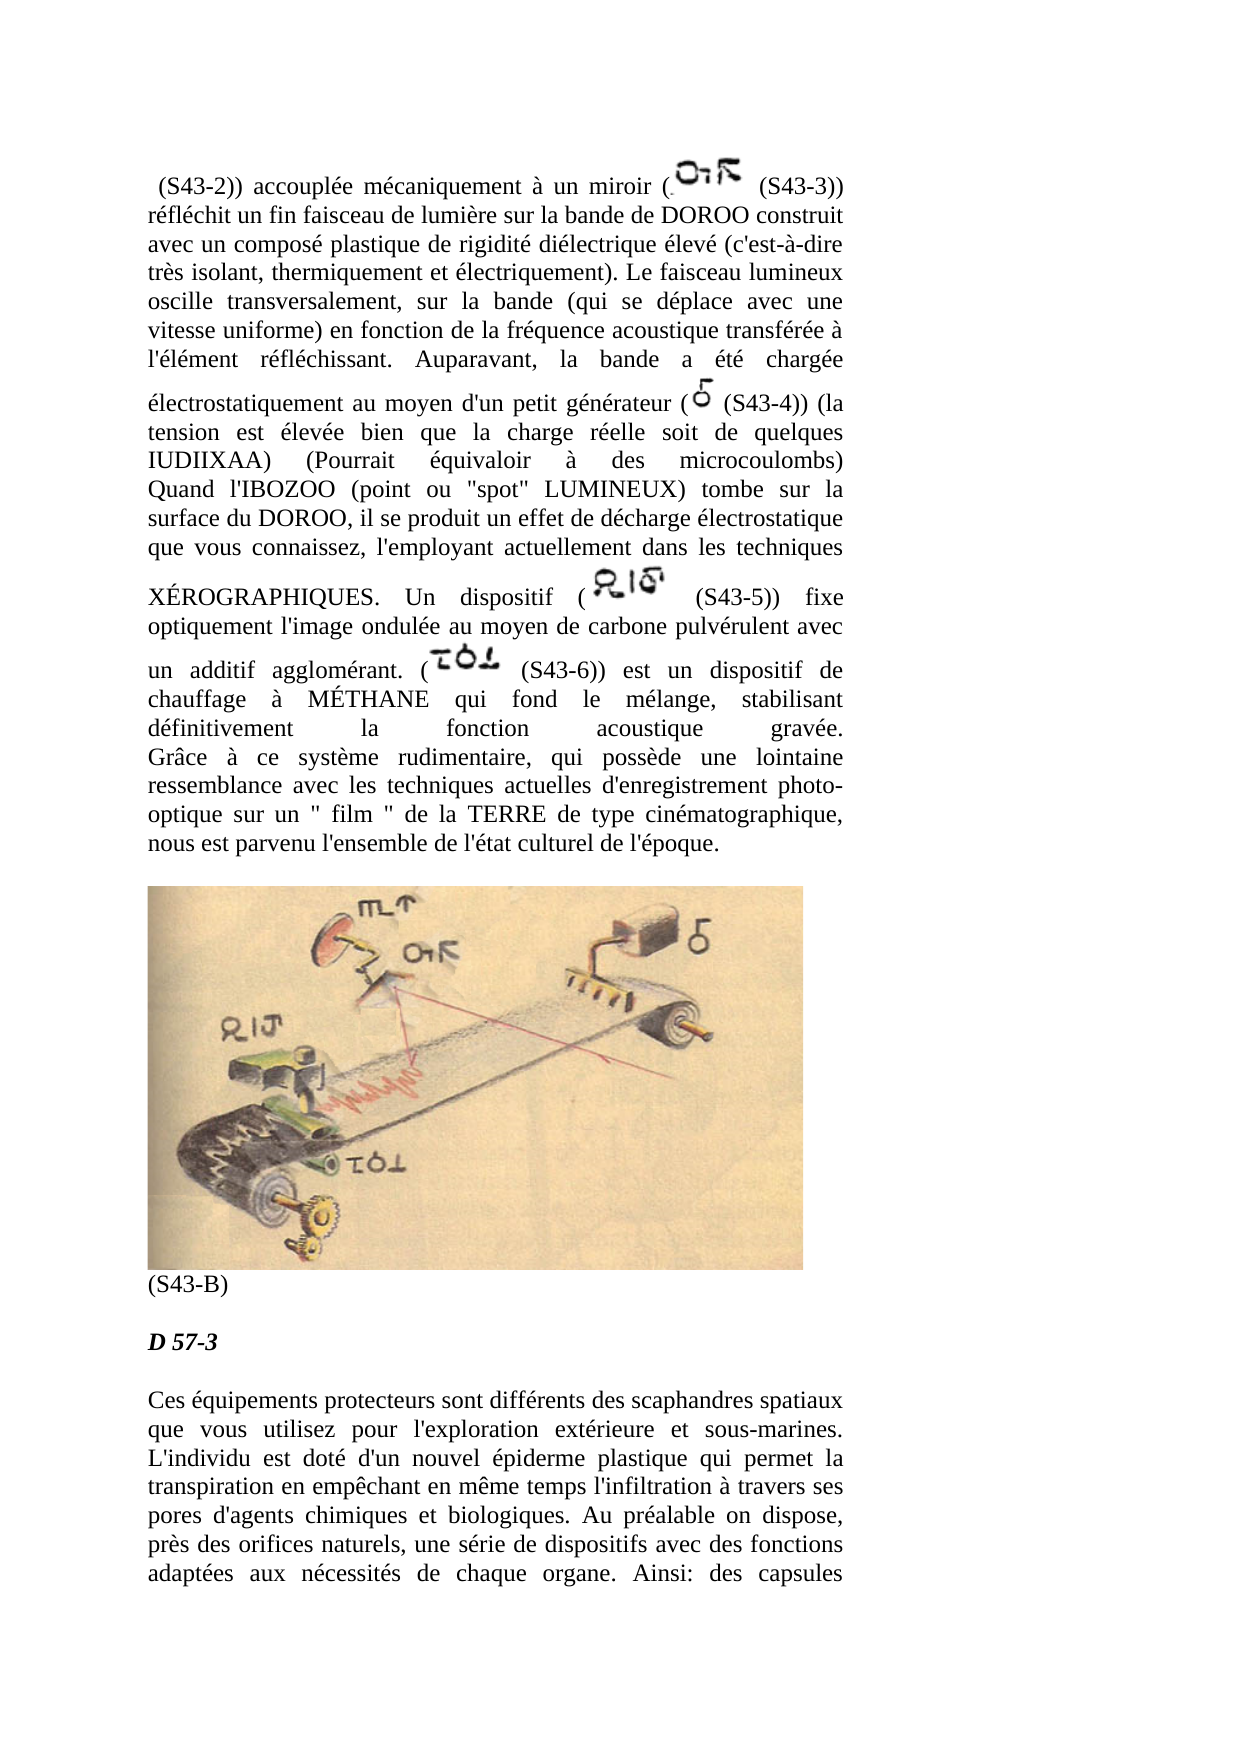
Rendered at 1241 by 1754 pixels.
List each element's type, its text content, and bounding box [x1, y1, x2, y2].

picture [586, 560, 671, 606]
text D 57-3 [148, 1327, 844, 1356]
picture [428, 640, 504, 679]
text Ces équipements protecteurs sont différents des scaphandres spatiaux que vous utilisez pour l'exploration extérieure et sous-marines. L'individu est doté d'un nouvel épiderme plastique qui permet la transpiration en empêchant en même temps l'infiltration à travers ses pores d'agents chimiques et biologiques. Au préalable on dispose, près des orifices naturels, une série de dispositifs avec des fonctions adaptées aux nécessités de chaque organe. Ainsi: des capsules [148, 1385, 844, 1586]
picture [147, 886, 804, 1270]
picture [670, 147, 749, 195]
picture [689, 372, 715, 412]
text (S43-2)) accouplée mécaniquement à un miroir ( (S43-3)) réfléchit un fin faisceau de lumière sur la bande de DOROO construit avec un composé plastique de rigidité diélectrique élevé (c'est-à-dire très isolant, thermiquement et électriquement). Le faisceau lumineux oscille transversalement, sur la bande (qui se déplace avec une vitesse uniforme) en fonction de la fréquence acoustique transférée à l'élément réfléchissant. Auparavant, la bande a été chargée électrostatiquement au moyen d'un petit générateur ( (S43-4)) (la tension est élevée bien que la charge réelle soit de quelques IUDIIXAA) (Pourrait équivaloir à des microcoulombs) Quand l'IBOZOO (point ou "spot" LUMINEUX) tombe sur la surface du DOROO, il se produit un effet de décharge électrostatique que vous connaissez, l'employant actuellement dans les techniques XÉROGRAPHIQUES. Un dispositif ( (S43-5)) fixe optiquement l'image ondulée au moyen de carbone pulvérulent avec un additif agglomérant. ( (S43-6)) est un dispositif de chauffage à MÉTHANE qui fond le mélange, stabilisant définitivement la fonction acoustique gravée. Grâce à ce système rudimentaire, qui possède une lointaine ressemblance avec les techniques actuelles d'enregistrement photo-optique sur un " film " de la TERRE de type cinématographique, nous est parvenu l'ensemble de l'état culturel de l'époque. [148, 148, 844, 857]
text (S43-B) [148, 886, 844, 1298]
